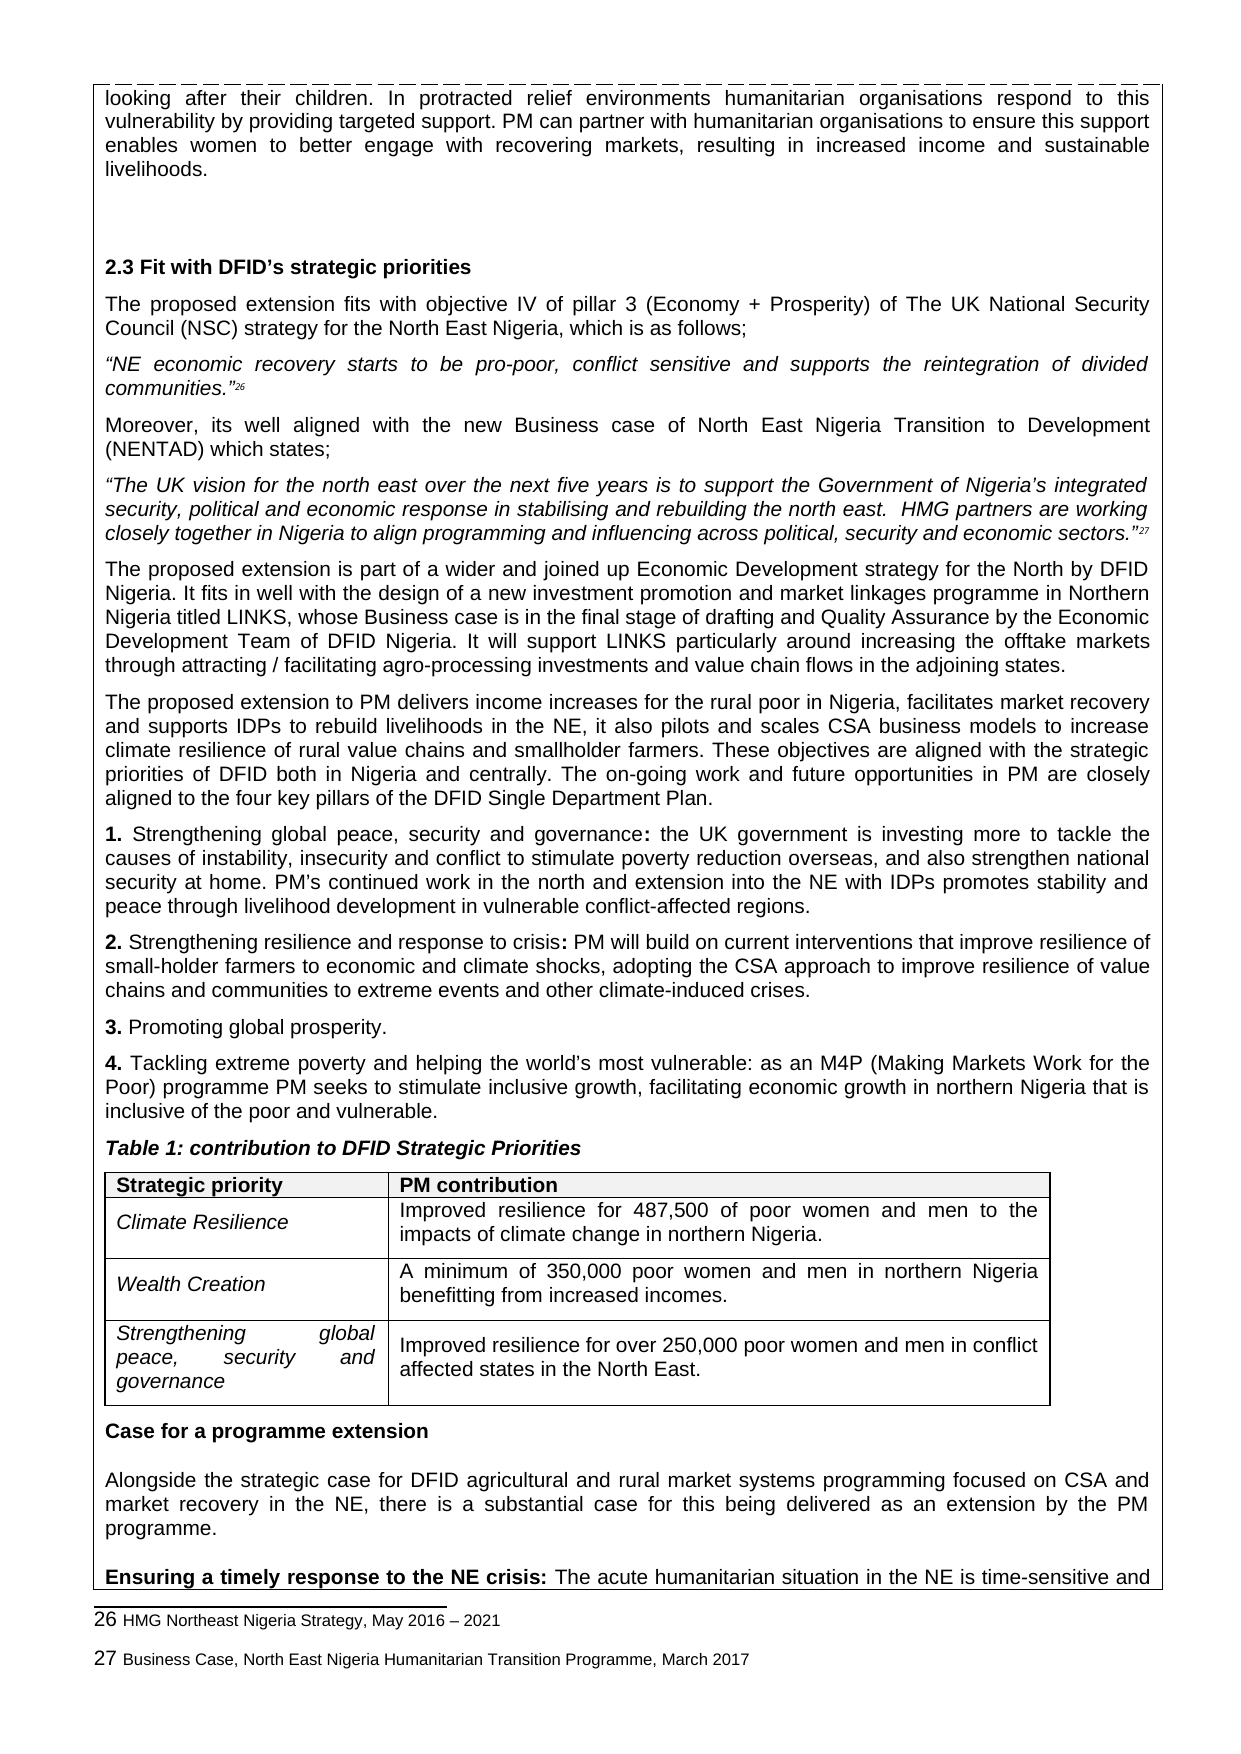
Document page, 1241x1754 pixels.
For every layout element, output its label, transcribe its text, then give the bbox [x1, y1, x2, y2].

table_cell Wealth Creation [106, 1259, 388, 1320]
table_cell A minimum of 350,000 poor women and men in northern Nigeria benefitting from increased incomes. [389, 1259, 1049, 1320]
table_header Strategic priority [106, 1173, 388, 1197]
table_header PM contribution [389, 1173, 1049, 1197]
table_cell Climate Resilience [106, 1198, 388, 1258]
table_cell Strengthening global peace, security and governance [106, 1321, 388, 1405]
table_cell Improved resilience for over 250,000 poor women and men in conflict affected states in the North East. [389, 1321, 1049, 1405]
table_cell looking after their children. In protracted relief environments humanitarian organisations respond to this vulnerability by providing targeted support. PM can partner with humanitarian organisations to ensure this support enables women to better engage with recovering markets, resulting in increased income and sustainable livelihoods. 2.3 Fit with DFID’s strategic priorities The proposed extension fits with objective IV of pillar 3 (Economy + Prosperity) of The UK National Security Council (NSC) strategy for the North East Nigeria, which is as follows; “NE economic recovery starts to be pro-poor, conflict sensitive and supports the reintegration of divided communities.” Moreover, its well aligned with the new Business case of North East Nigeria Transition to Development (NENTAD) which states; “The UK vision for the north east over the next five years is to support the Government of Nigeria’s integrated security, political and economic response in stabilising and rebuilding the north east. HMG partners are working closely together in Nigeria to align programming and influencing across political, security and economic sectors.” The proposed extension is part of a wider and joined up Economic Development strategy for the North by DFID Nigeria. It fits in well with the design of a new investment promotion and market linkages programme in Northern Nigeria titled LINKS, whose Business case is in the final stage of drafting and Quality Assurance by the Economic Development Team of DFID Nigeria. It will support LINKS particularly around increasing the offtake markets through attracting / facilitating agro-processing investments and value chain flows in the adjoining states. The proposed extension to PM delivers income increases for the rural poor in Nigeria, facilitates market recovery and supports IDPs to rebuild livelihoods in the NE, it also pilots and scales CSA business models to increase climate resilience of rural value chains and smallholder farmers. These objectives are aligned with the strategic priorities of DFID both in Nigeria and centrally. The on-going work and future opportunities in PM are closely aligned to the four key pillars of the DFID Single Department Plan. 1. Strengthening global peace, security and governance: the UK government is investing more to tackle the causes of instability, insecurity and conflict to stimulate poverty reduction overseas, and also strengthen national security at home. PM’s continued work in the north and extension into the NE with IDPs promotes stability and peace through livelihood development in vulnerable conflict-affected regions. 2. Strengthening resilience and response to crisis: PM will build on current interventions that improve resilience of small-holder farmers to economic and climate shocks, adopting the CSA approach to improve resilience of value chains and communities to extreme events and other climate-induced crises. 3. Promoting global prosperity. 4. Tackling extreme poverty and helping the world’s most vulnerable: as an M4P (Making Markets Work for the Poor) programme PM seeks to stimulate inclusive growth, facilitating economic growth in northern Nigeria that is inclusive of the poor and vulnerable. Table 1: contribution to DFID Strategic Priorities Case for a programme extension Alongside the strategic case for DFID agricultural and rural market systems programming focused on CSA and market recovery in the NE, there is a substantial case for this being delivered as an extension by the PM programme. Ensuring a timely response to the NE crisis: The acute humanitarian situation in the NE is time-sensitive and [94, 84, 1162, 1588]
table_cell Improved resilience for 487,500 of poor women and men to the impacts of climate change in northern Nigeria. [389, 1198, 1049, 1258]
